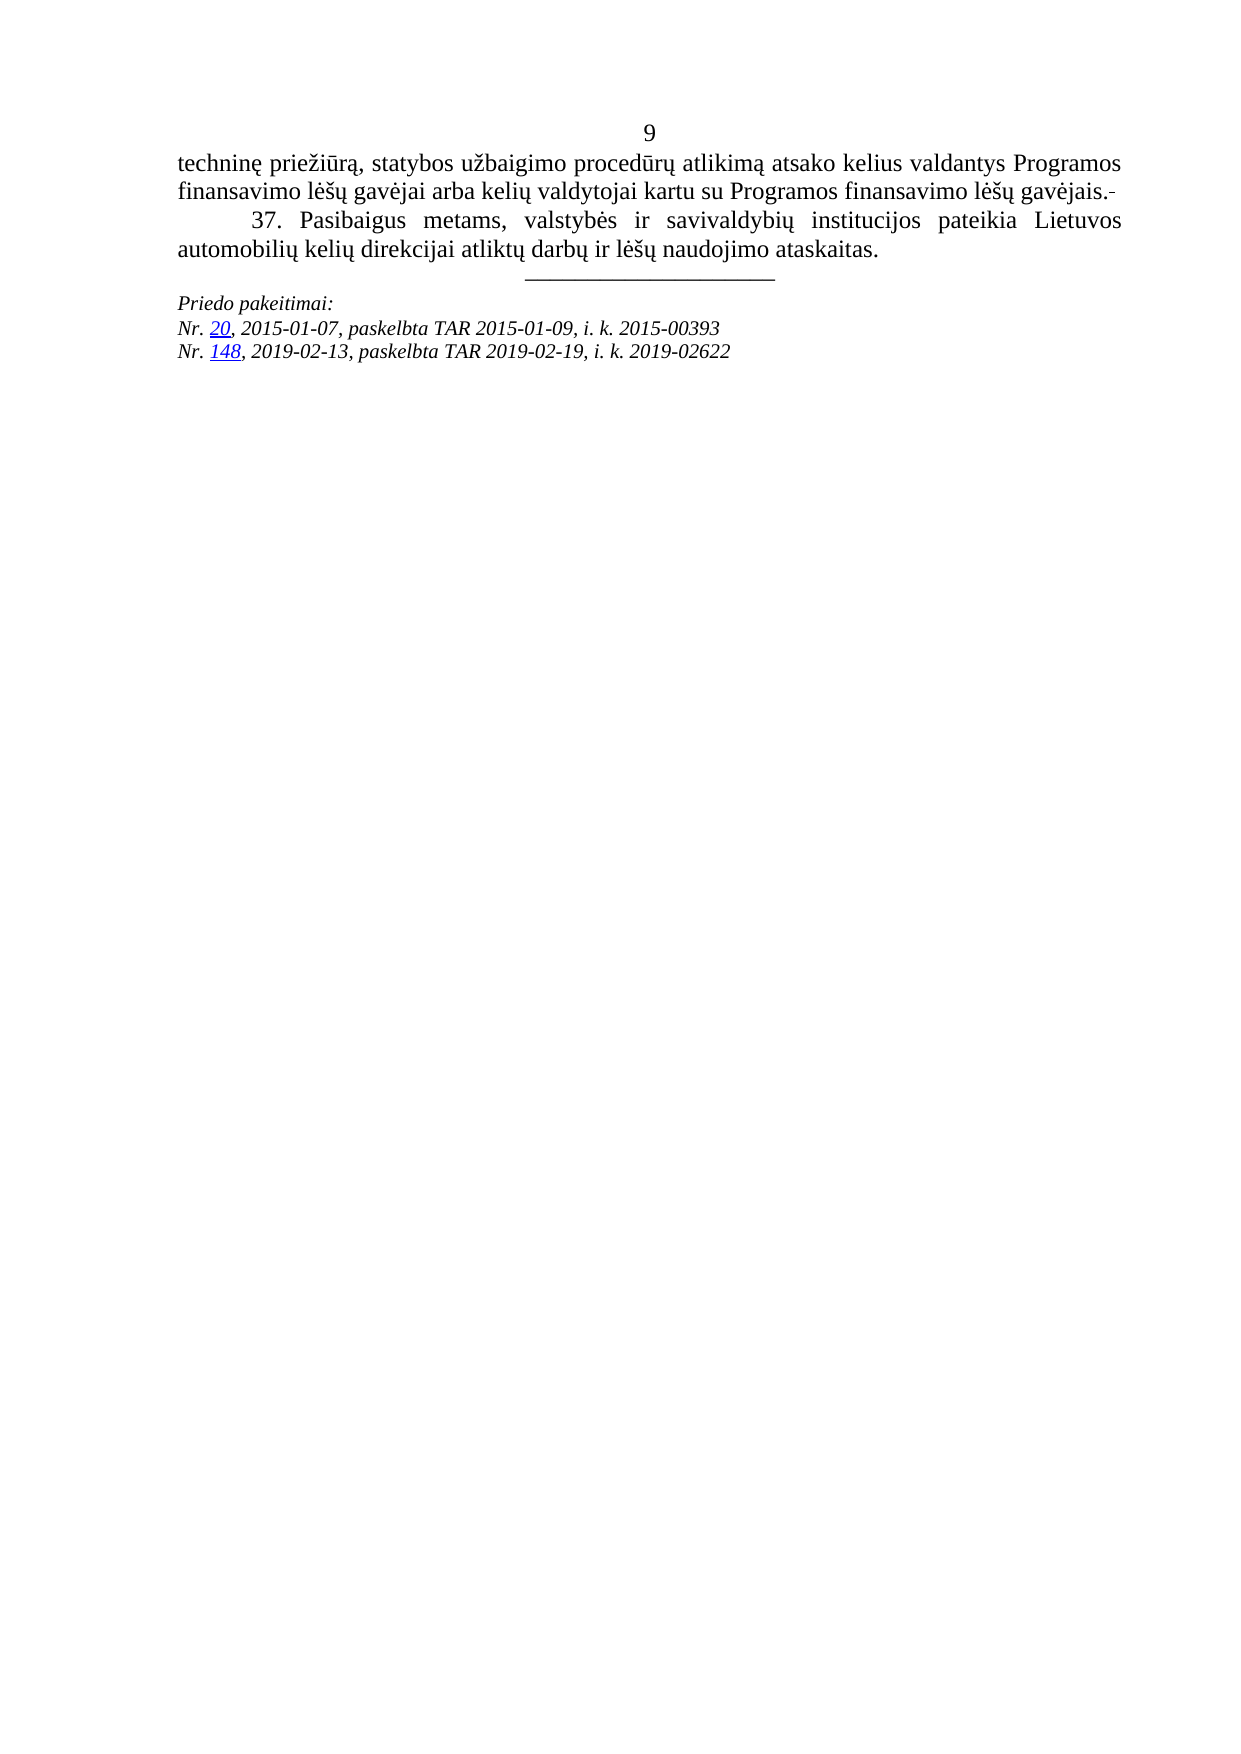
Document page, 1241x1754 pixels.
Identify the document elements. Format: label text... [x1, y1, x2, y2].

text 37. Pasibaigus metams, valstybės ir savivaldybių institucijos pateikia Lietuvos automobilių kelių direkcijai atliktų darbų ir lėšų naudojimo ataskaitas. [177, 205, 1122, 263]
text techninę priežiūrą, statybos užbaigimo procedūrų atlikimą atsako kelius valdantys Programos finansavimo lėšų gavėjai arba kelių valdytojai kartu su Programos finansavimo lėšų gavėjais. [177, 148, 1122, 205]
text –––––––––––––––––––– [177, 263, 1122, 291]
text Nr. 20, 2015-01-07, paskelbta TAR 2015-01-09, i. k. 2015-00393 [177, 315, 1122, 339]
text Priedo pakeitimai: [177, 291, 1122, 315]
text Nr. 148, 2019-02-13, paskelbta TAR 2019-02-19, i. k. 2019-02622 [177, 339, 1122, 363]
